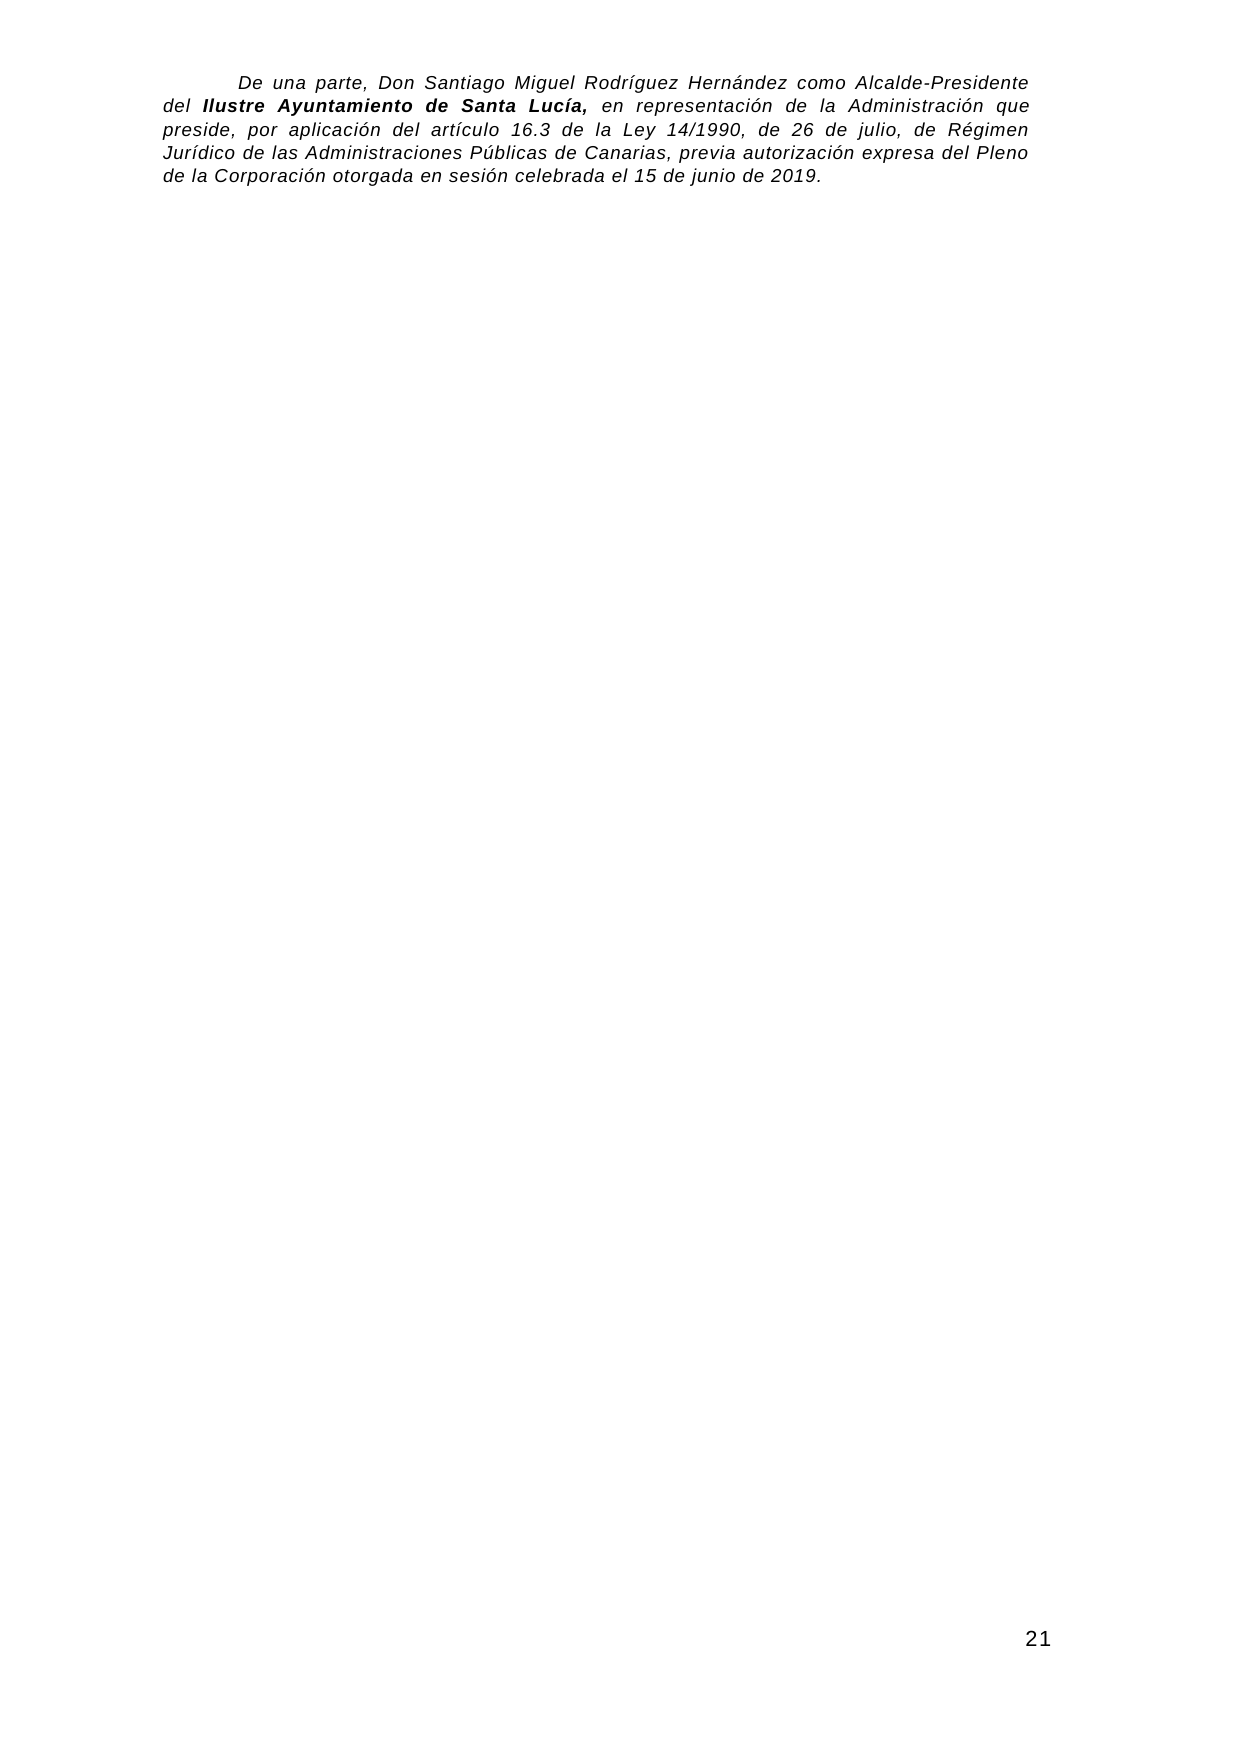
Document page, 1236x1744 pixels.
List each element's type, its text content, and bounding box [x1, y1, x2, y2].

text 21 [1025, 1628, 1065, 1652]
text De una parte, Don Santiago Miguel Rodríguez Hernández como Alcalde-Presidente del Ilustre Ayuntamiento de Santa Lucía, en representación de la Administración que preside, por aplicación del artículo 16.3 de la Ley 14/1990, de 26 de julio, de Régimen Jurídico de las Administraciones Públicas de Canarias, previa autorización expresa del Pleno de la Corporación otorgada en sesión celebrada el 15 de junio de 2019. [163, 71, 1030, 187]
